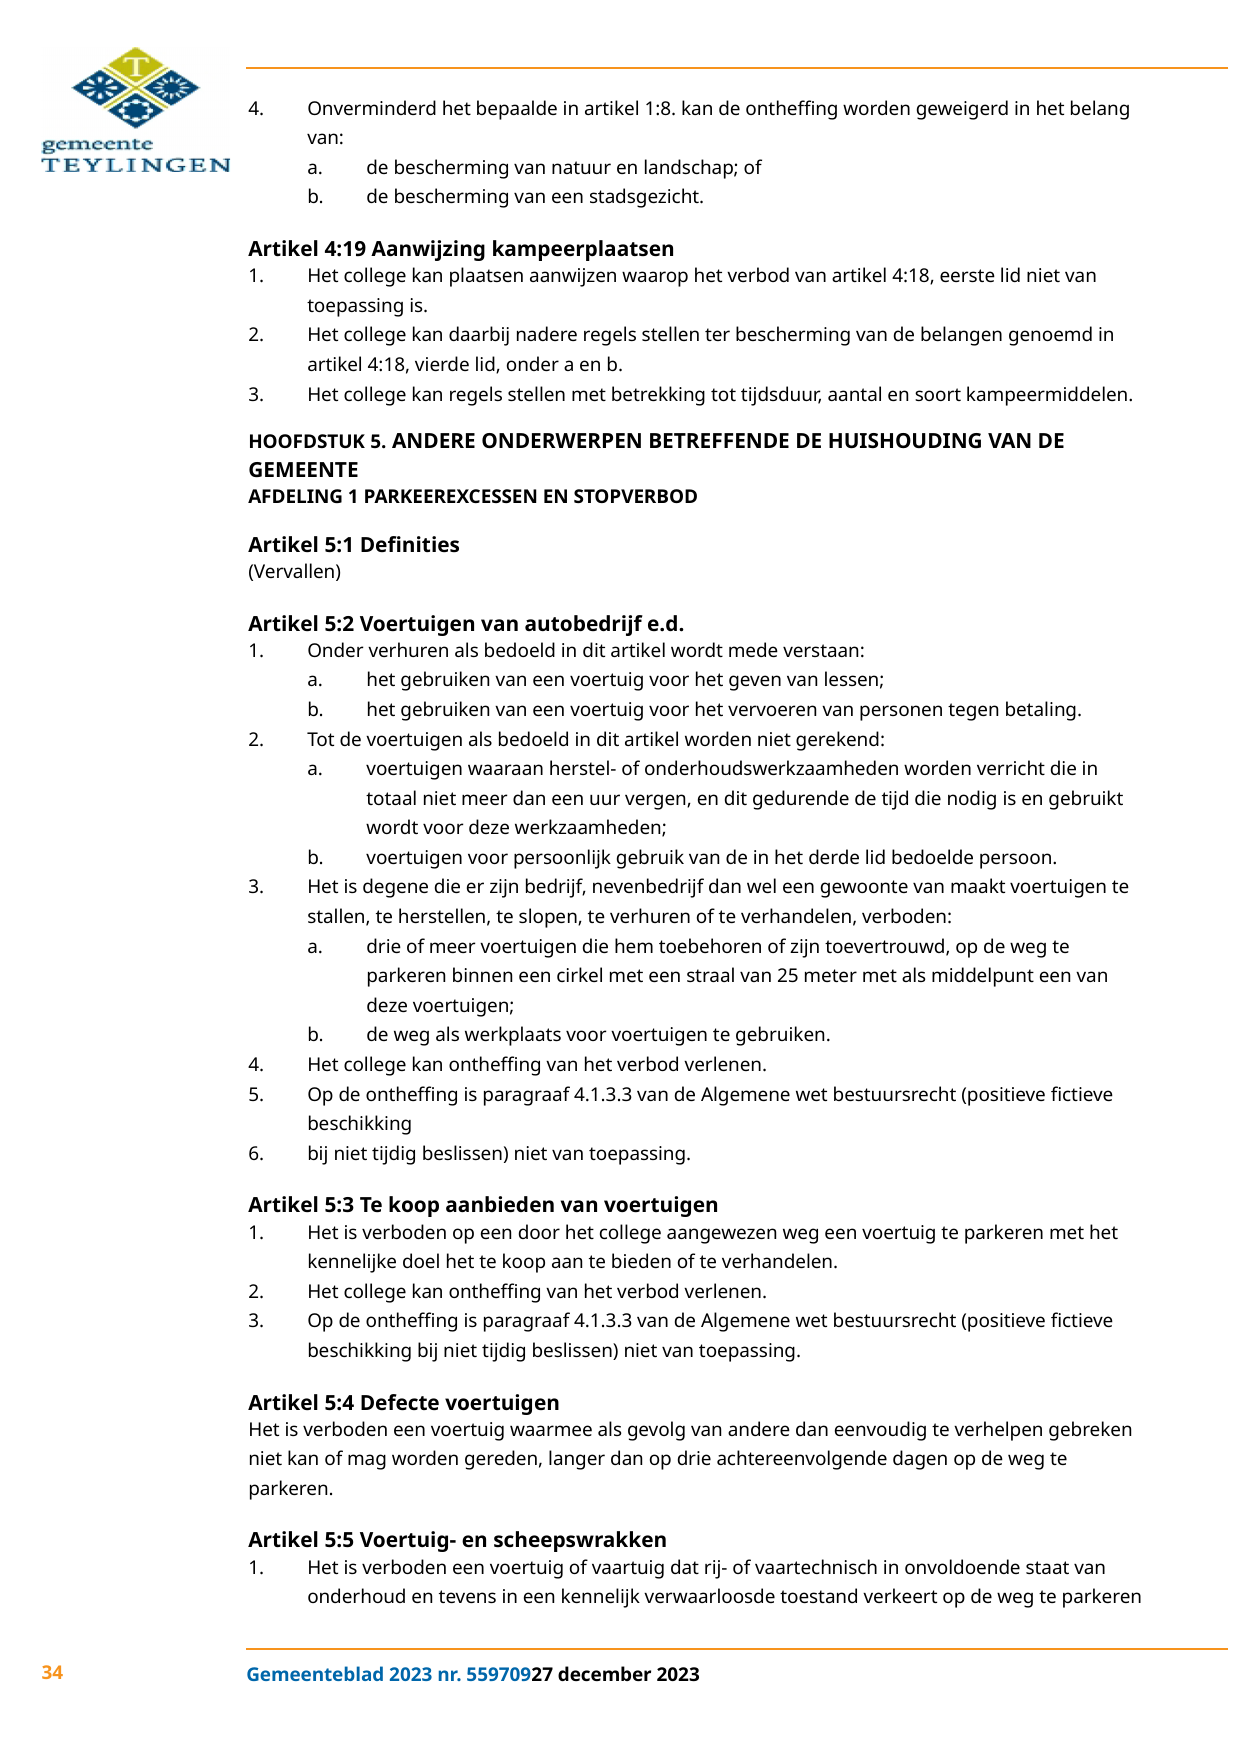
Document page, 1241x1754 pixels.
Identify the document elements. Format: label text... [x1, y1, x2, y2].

text Artikel 5:2 Voertuigen van autobedrijf e.d. [248, 609, 1152, 637]
list de bescherming van een stadsgezicht. [307, 183, 1152, 209]
list voertuigen voor persoonlijk gebruik van de in het derde lid bedoelde persoon. [307, 844, 1152, 870]
list voertuigen waaraan herstel- of onderhoudswerkzaamheden worden verricht die in totaal niet meer dan een uur vergen, en dit gedurende de tijd die nodig is en gebruikt wordt voor deze werkzaamheden; [307, 755, 1152, 840]
text Artikel 5:4 Defecte voertuigen [248, 1388, 1152, 1416]
text AFDELING 1 PARKEEREXCESSEN EN STOPVERBOD [248, 483, 1152, 509]
list Het college kan daarbij nadere regels stellen ter bescherming van de belangen genoemd in artikel 4:18, vierde lid, onder a en b. [248, 322, 1152, 377]
list Het college kan ontheffing van het verbod verlenen. [248, 1051, 1152, 1077]
text Het is verboden een voertuig waarmee als gevolg van andere dan eenvoudig te verhelpen gebreken niet kan of mag worden gereden, langer dan op drie achtereenvolgende dagen op de weg te parkeren. [248, 1416, 1152, 1501]
list Onder verhuren als bedoeld in dit artikel wordt mede verstaan: [248, 637, 1152, 663]
text Artikel 5:1 Definities [248, 530, 1152, 558]
text Artikel 5:3 Te koop aanbieden van voertuigen [248, 1190, 1152, 1219]
picture [41, 47, 231, 172]
text Artikel 4:19 Aanwijzing kampeerplaatsen [248, 234, 1152, 262]
list het gebruiken van een voertuig voor het vervoeren van personen tegen betaling. [307, 696, 1152, 722]
list Het college kan regels stellen met betrekking tot tijdsduur, aantal en soort kampeermiddelen. [248, 381, 1152, 406]
list de weg als werkplaats voor voertuigen te gebruiken. [307, 1022, 1152, 1047]
list Het is verboden een voertuig of vaartuig dat rij- of vaartechnisch in onvoldoende staat van onderhoud en tevens in een kennelijk verwaarloosde toestand verkeert op de weg te parkeren [248, 1554, 1152, 1609]
text (Vervallen) [248, 558, 1152, 584]
list de bescherming van natuur en landschap; of [307, 154, 1152, 180]
list bij niet tijdig beslissen) niet van toepassing. [248, 1140, 1152, 1166]
list Onverminderd het bepaalde in artikel 1:8. kan de ontheffing worden geweigerd in het belang van: [248, 95, 1152, 150]
list Op de ontheffing is paragraaf 4.1.3.3 van de Algemene wet bestuursrecht (positieve fictieve beschikking [248, 1081, 1152, 1136]
list Het college kan plaatsen aanwijzen waarop het verbod van artikel 4:18, eerste lid niet van toepassing is. [248, 262, 1152, 318]
list Het college kan ontheffing van het verbod verlenen. [248, 1278, 1152, 1304]
list het gebruiken van een voertuig voor het geven van lessen; [307, 667, 1152, 692]
list Het is verboden op een door het college aangewezen weg een voertuig te parkeren met het kennelijke doel het te koop aan te bieden of te verhandelen. [248, 1219, 1152, 1274]
list Tot de voertuigen als bedoeld in dit artikel worden niet gerekend: [248, 726, 1152, 752]
list Het is degene die er zijn bedrijf, nevenbedrijf dan wel een gewoonte van maakt voertuigen te stallen, te herstellen, te slopen, te verhuren of te verhandelen, verboden: [248, 874, 1152, 929]
text Artikel 5:5 Voertuig- en scheepswrakken [248, 1526, 1152, 1554]
list Op de ontheffing is paragraaf 4.1.3.3 van de Algemene wet bestuursrecht (positieve fictieve beschikking bij niet tijdig beslissen) niet van toepassing. [248, 1308, 1152, 1363]
list drie of meer voertuigen die hem toebehoren of zijn toevertrouwd, op de weg te parkeren binnen een cirkel met een straal van 25 meter met als middelpunt een van deze voertuigen; [307, 933, 1152, 1018]
text HOOFDSTUK 5. ANDERE ONDERWERPEN BETREFFENDE DE HUISHOUDING VAN DE GEMEENTE [248, 426, 1152, 483]
